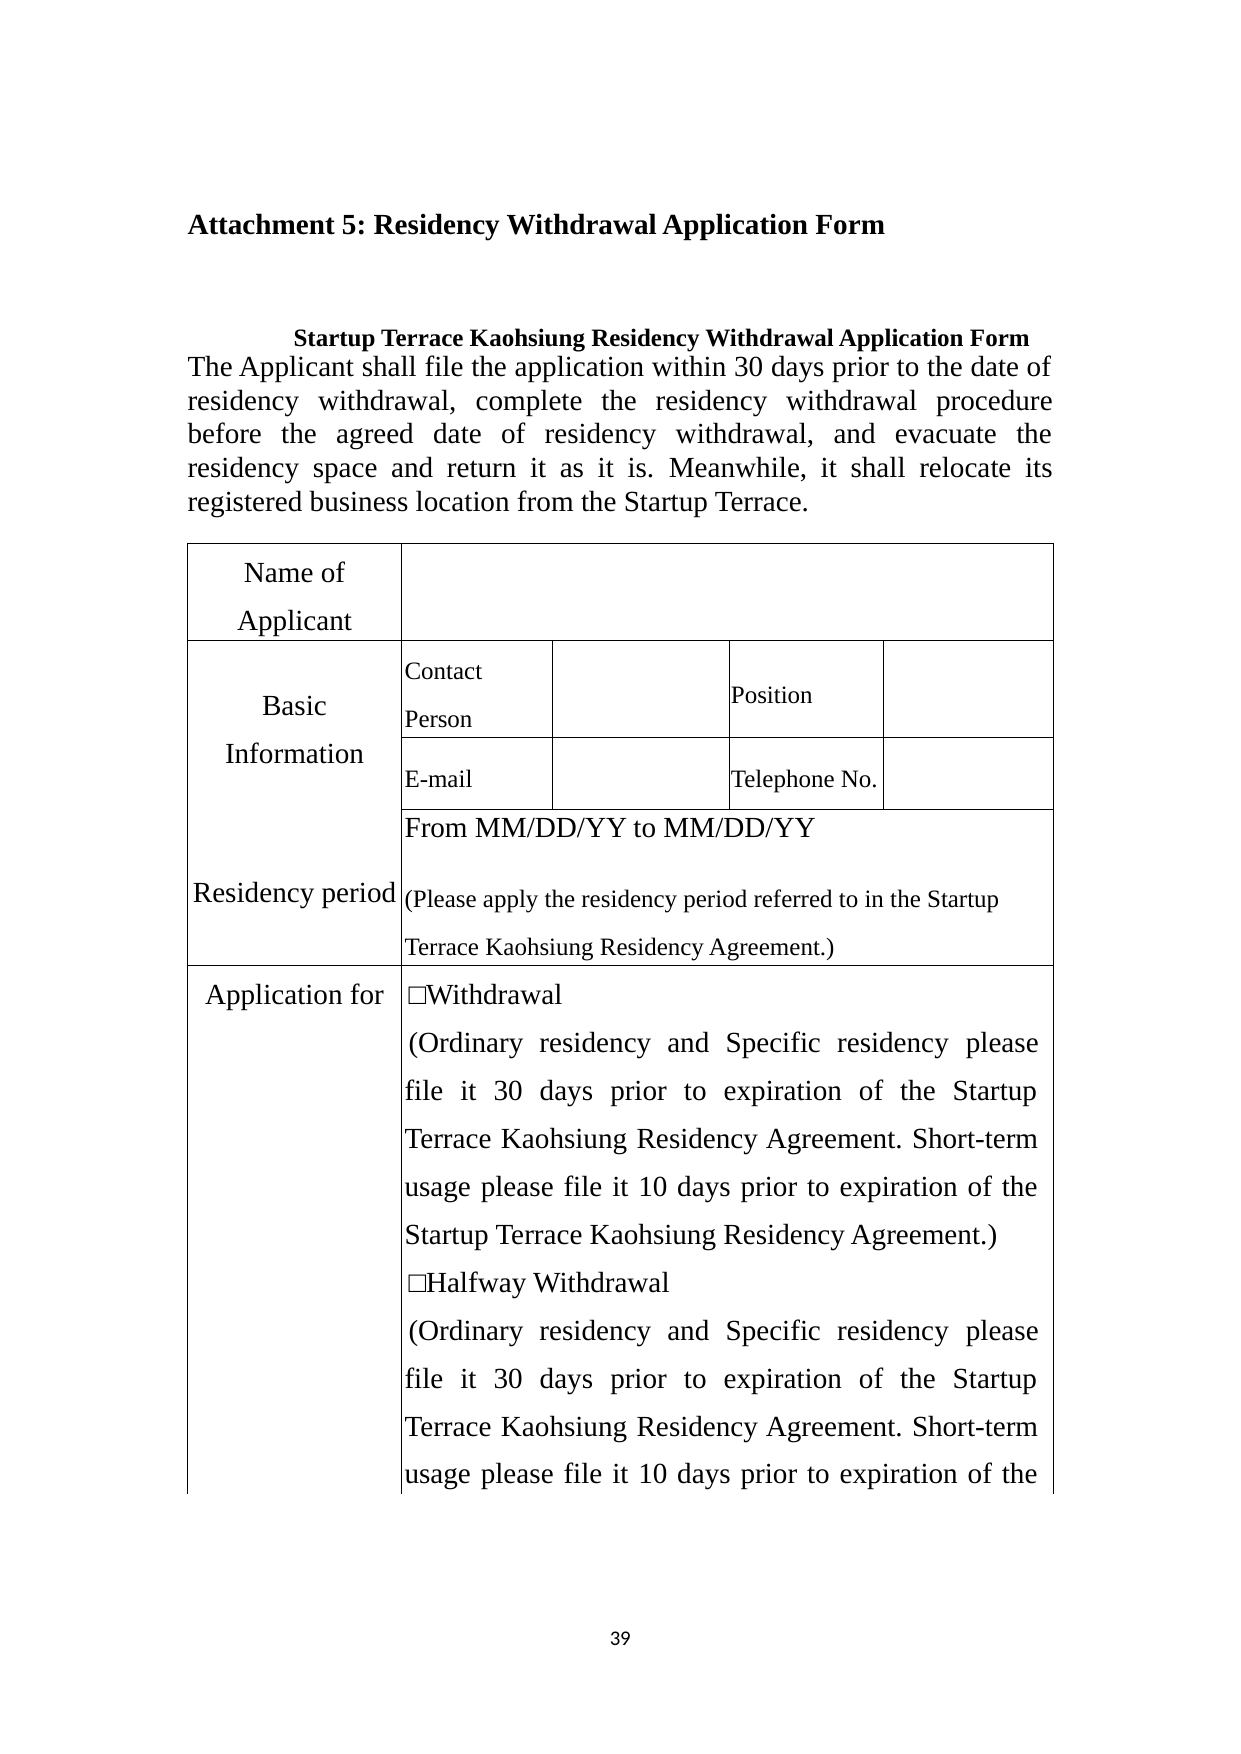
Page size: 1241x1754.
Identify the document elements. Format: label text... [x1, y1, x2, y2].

table_header [402, 544, 1053, 640]
table_cell [884, 738, 1053, 809]
text The Applicant shall file the application within 30 days prior to the date of residency withdrawal, complete the residency withdrawal procedure before the agreed date of residency withdrawal, and evacuate the residency space and return it as it is. Meanwhile, it shall relocate its registered business location from the Startup Terrace. [187, 349, 1053, 517]
table_cell [553, 641, 729, 737]
table_cell Basic Information [188, 641, 401, 809]
table_cell From MM/DD/YY to MM/DD/YY (Please apply the residency period referred to in the Startup Terrace Kaohsiung Residency Agreement.) [402, 810, 1053, 965]
table_cell Position [730, 641, 883, 737]
table_cell Contact Person [402, 641, 552, 737]
table_cell Application for [188, 966, 401, 1493]
table_header Name of Applicant [188, 544, 401, 640]
table_cell Residency period [188, 809, 401, 965]
table_cell [884, 641, 1053, 737]
table_cell E-mail [402, 738, 552, 809]
text Startup Terrace Kaohsiung Residency Withdrawal Application Form [293, 263, 1053, 349]
table_cell Telephone No. [730, 738, 883, 809]
subtitle Attachment 5: Residency Withdrawal Application Form [187, 150, 1053, 237]
table_cell [553, 738, 729, 809]
table_cell □Withdrawal (Ordinary residency and Specific residency please file it 30 days prior to expiration of the Startup Terrace Kaohsiung Residency Agreement. Short-term usage please file it 10 days prior to expiration of the Startup Terrace Kaohsiung Residency Agreement.) □Halfway Withdrawal (Ordinary residency and Specific residency please file it 30 days prior to expiration of the Startup Terrace Kaohsiung Residency Agreement. Short-term usage please file it 10 days prior to expiration of the [402, 966, 1053, 1493]
